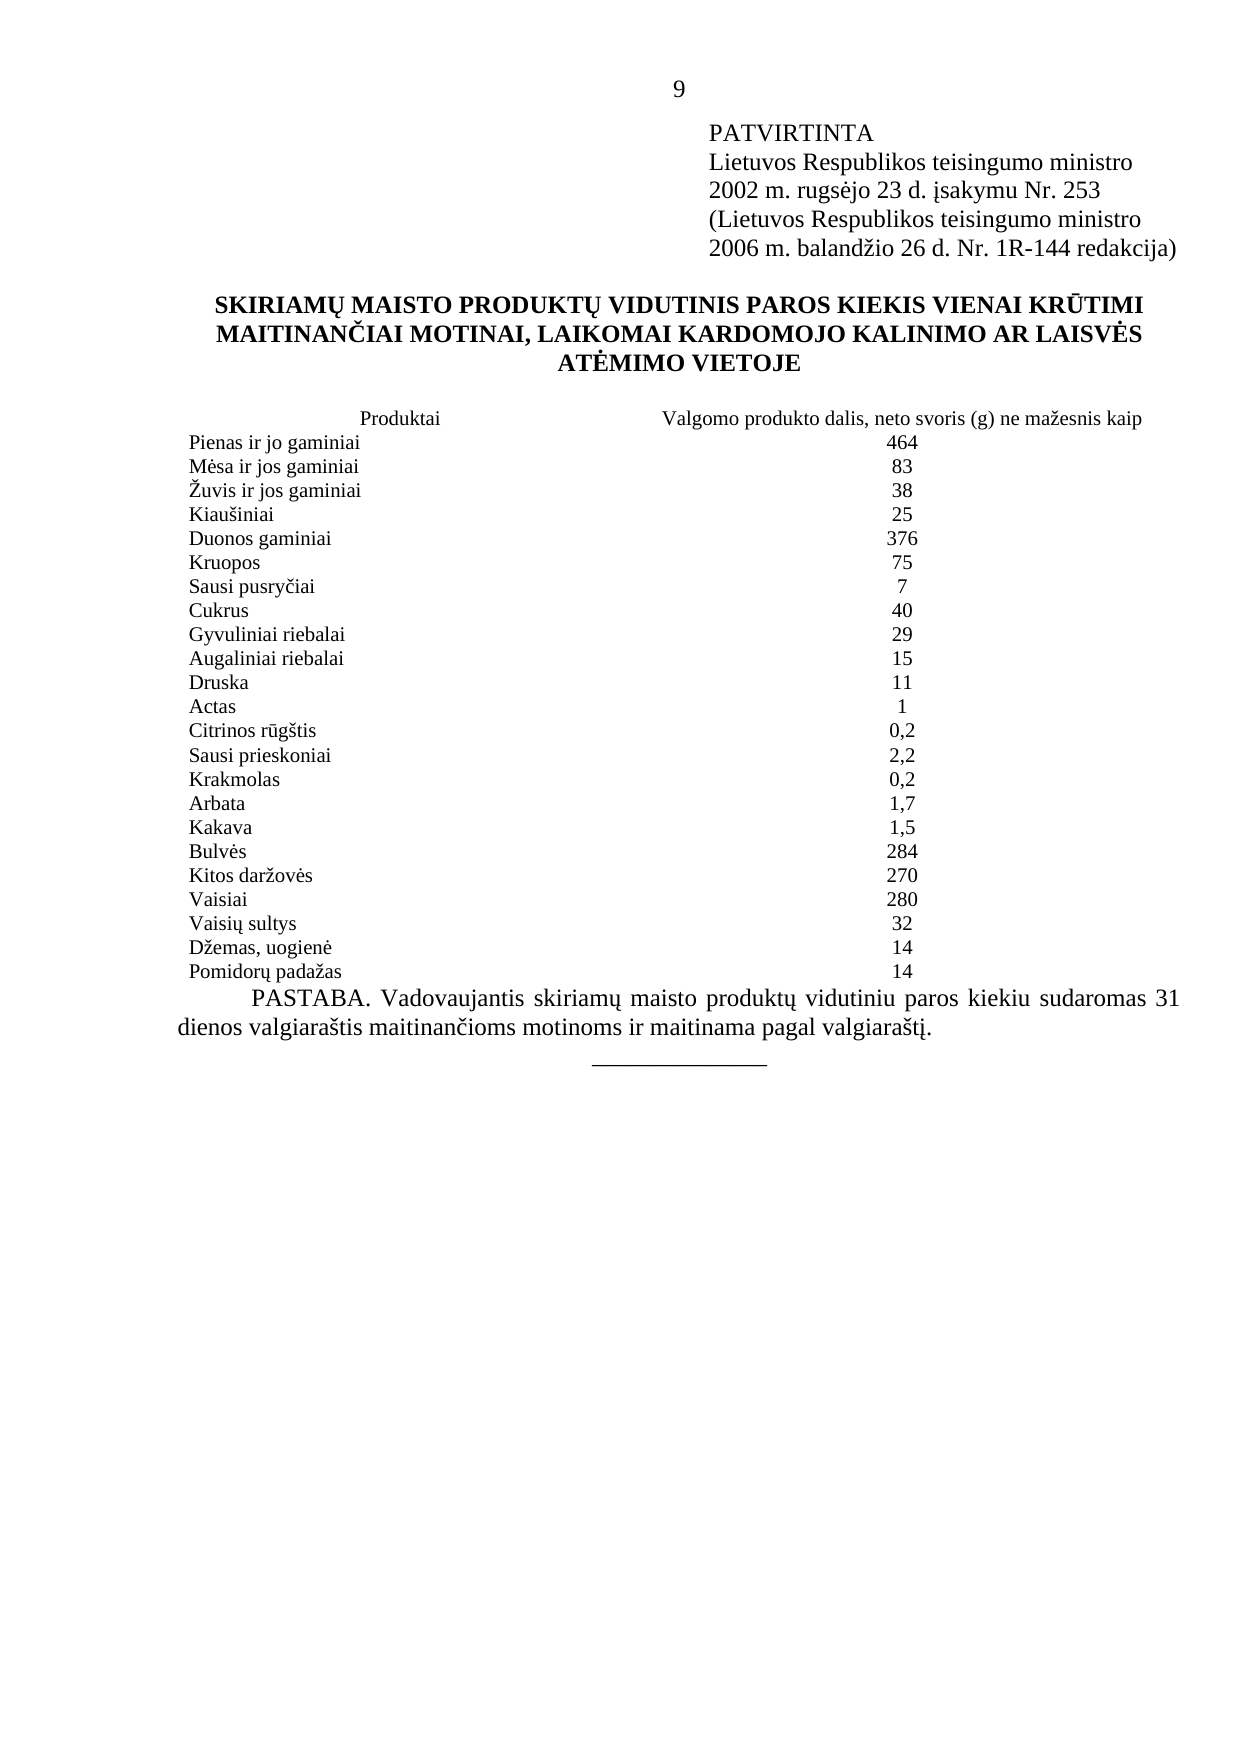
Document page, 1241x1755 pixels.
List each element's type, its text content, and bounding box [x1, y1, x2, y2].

table_cell Augaliniai riebalai [177, 646, 623, 670]
table_cell 40 [623, 598, 1181, 622]
table_cell 284 [623, 839, 1181, 863]
table_cell Cukrus [177, 598, 623, 622]
table_cell Kiaušiniai [177, 502, 623, 526]
text 2002 m. rugsėjo 23 d. įsakymu Nr. 253 [177, 176, 1181, 204]
table_cell 1,5 [623, 815, 1181, 839]
table_cell 376 [623, 526, 1181, 550]
table_cell Kitos daržovės [177, 863, 623, 887]
table_cell 11 [623, 670, 1181, 694]
text (Lietuvos Respublikos teisingumo ministro [177, 204, 1181, 233]
table_cell Pienas ir jo gaminiai [177, 430, 623, 454]
table_cell 29 [623, 622, 1181, 646]
table_cell Kruopos [177, 550, 623, 574]
table_cell 25 [623, 502, 1181, 526]
table_cell Sausi prieskoniai [177, 743, 623, 767]
table_cell Citrinos rūgštis [177, 719, 623, 742]
table_cell Bulvės [177, 839, 623, 863]
table_cell 464 [623, 430, 1181, 454]
table_cell 1,7 [623, 791, 1181, 815]
table_cell Gyvuliniai riebalai [177, 622, 623, 646]
table_cell 83 [623, 454, 1181, 478]
table_cell 0,2 [623, 719, 1181, 742]
table_cell 270 [623, 863, 1181, 887]
text SKIRIAMŲ MAISTO PRODUKTŲ VIDUTINIS PAROS KIEKIS VIENAI KRŪTIMI MAITINANČIAI MOTINAI, LAIKOMAI KARDOMOJO KALINIMO AR LAISVĖS ATĖMIMO VIETOJE [177, 291, 1181, 377]
table_cell 32 [623, 911, 1181, 935]
text PATVIRTINTA [709, 118, 1181, 147]
table_cell 15 [623, 646, 1181, 670]
table_header Produktai [177, 406, 623, 430]
table_header Valgomo produkto dalis, neto svoris (g) ne mažesnis kaip [623, 406, 1181, 430]
text 2006 m. balandžio 26 d. Nr. 1R-144 redakcija) [177, 233, 1181, 262]
table_cell 38 [623, 478, 1181, 502]
table_cell Džemas, uogienė [177, 935, 623, 959]
table_cell Vaisiai [177, 887, 623, 911]
text PASTABA. Vadovaujantis skiriamų maisto produktų vidutiniu paros kiekiu sudaromas 31 dienos valgiaraštis maitinančioms motinoms ir maitinama pagal valgiaraštį. [177, 983, 1181, 1041]
table_cell 2,2 [623, 743, 1181, 767]
table_cell 280 [623, 887, 1181, 911]
table_cell Žuvis ir jos gaminiai [177, 478, 623, 502]
text ______________ [177, 1041, 1181, 1069]
table_cell Sausi pusryčiai [177, 574, 623, 598]
table_cell 0,2 [623, 767, 1181, 791]
table_cell Druska [177, 670, 623, 694]
table_cell Kakava [177, 815, 623, 839]
table_cell Arbata [177, 791, 623, 815]
table_cell Mėsa ir jos gaminiai [177, 454, 623, 478]
table_cell 1 [623, 694, 1181, 718]
table_cell Pomidorų padažas [177, 959, 623, 983]
table_cell 7 [623, 574, 1181, 598]
table_cell Duonos gaminiai [177, 526, 623, 550]
text Lietuvos Respublikos teisingumo ministro [177, 147, 1181, 176]
table_cell Krakmolas [177, 767, 623, 791]
table_cell 14 [623, 959, 1181, 983]
table_cell 75 [623, 550, 1181, 574]
table_cell Vaisių sultys [177, 911, 623, 935]
table_cell Actas [177, 694, 623, 718]
table_cell 14 [623, 935, 1181, 959]
